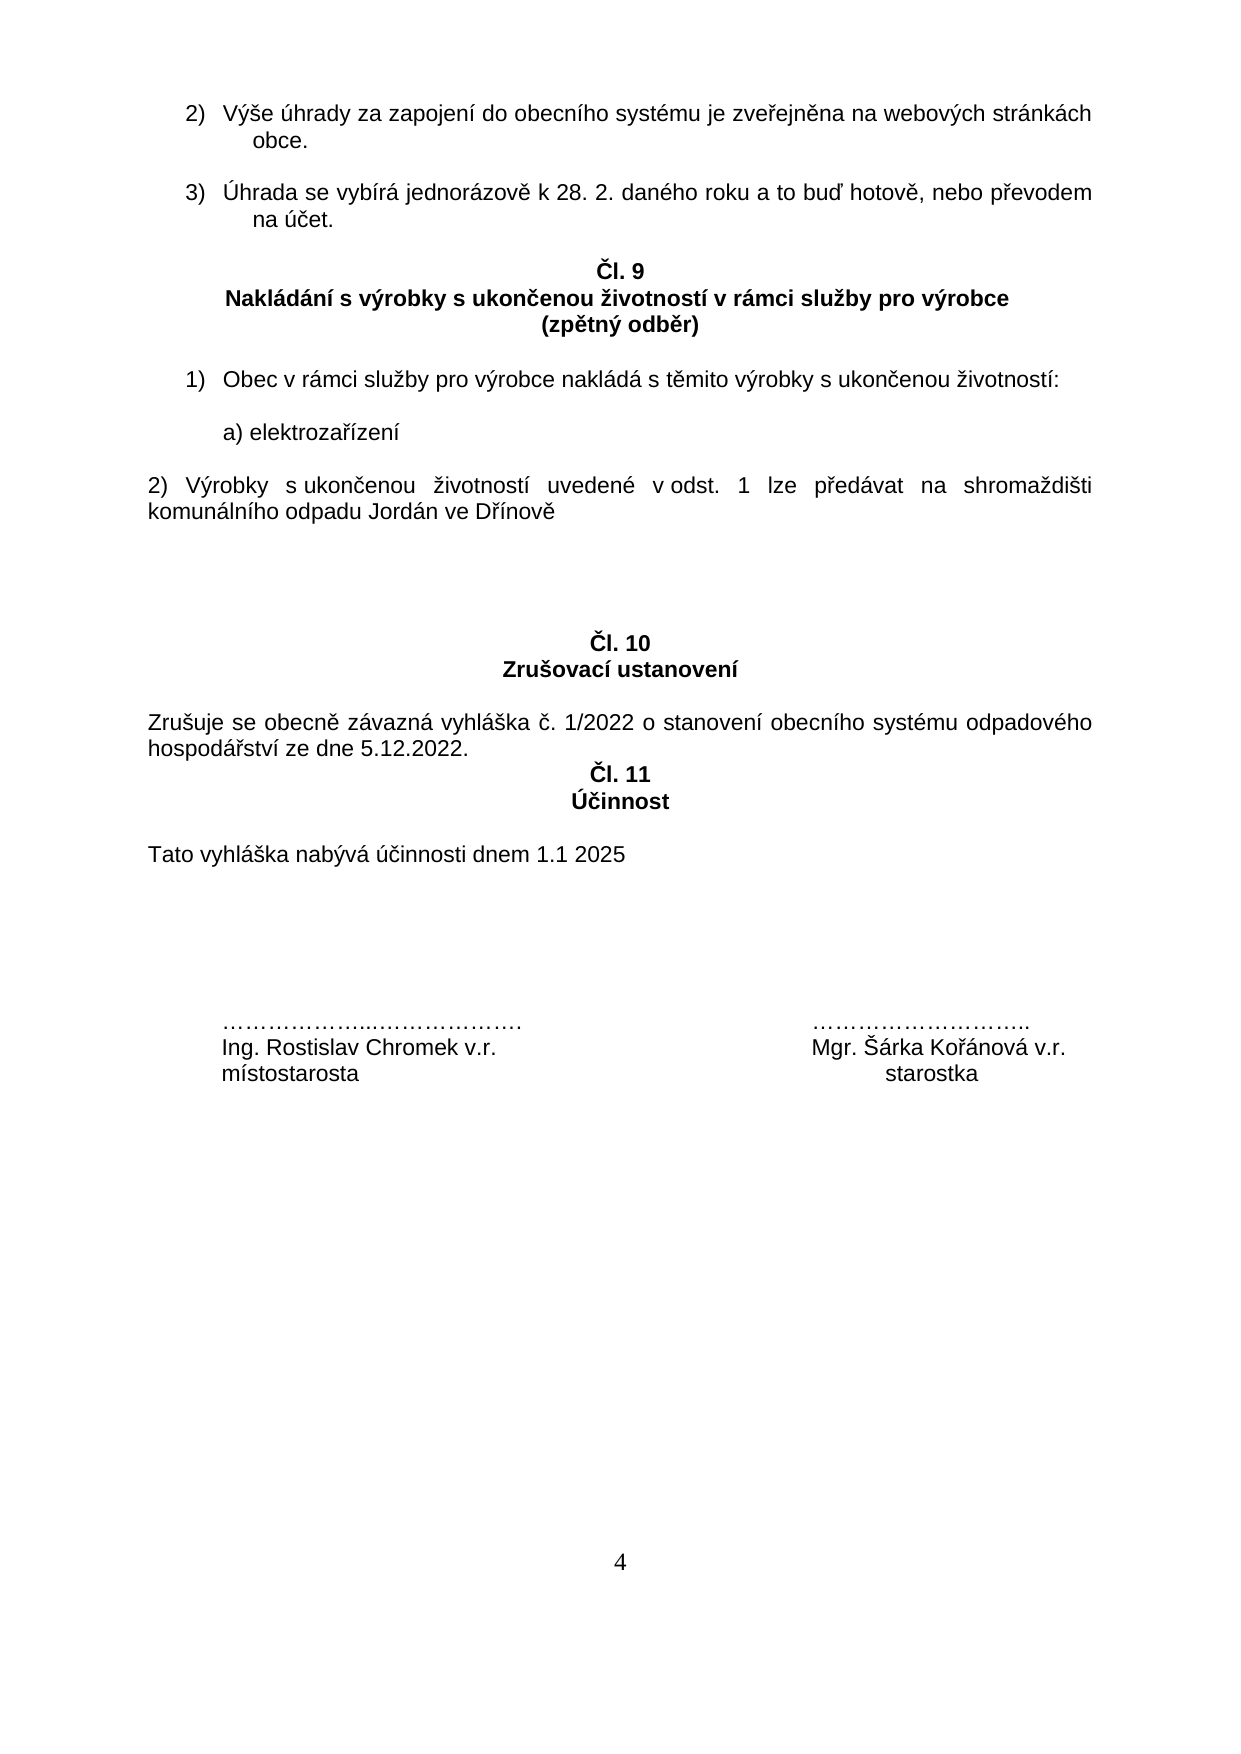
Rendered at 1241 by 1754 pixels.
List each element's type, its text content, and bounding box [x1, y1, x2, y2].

list Úhrada se vybírá jednorázově k 28. 2. daného roku a to buď hotově, nebo převodem na účet. [185, 179, 1092, 232]
list Obec v rámci služby pro výrobce nakládá s těmito výrobky s ukončenou životností: [185, 366, 1092, 392]
text místostarosta starostka [221, 1060, 1092, 1087]
text Tato vyhláška nabývá účinnosti dnem 1.1 2025 [148, 841, 1092, 867]
text Čl. 9 [148, 258, 1092, 285]
text Zrušovací ustanovení [148, 656, 1092, 682]
text a) elektrozařízení [223, 419, 1092, 445]
text Čl. 11 [148, 761, 1092, 788]
text Ing. Rostislav Chromek v.r. Mgr. Šárka Kořánová v.r. [148, 1034, 1092, 1060]
text ………………...………………. ……………………….. [221, 1008, 1092, 1034]
text 2) Výrobky s ukončenou životností uvedené v odst. 1 lze předávat na shromaždišti komunálního odpadu Jordán ve Dřínově [148, 472, 1092, 524]
subtitle (zpětný odběr) [148, 311, 1092, 337]
text Zrušuje se obecně závazná vyhláška č. 1/2022 o stanovení obecního systému odpadového hospodářství ze dne 5.12.2022. [148, 709, 1092, 761]
list Výše úhrady za zapojení do obecního systému je zveřejněna na webových stránkách obce. [185, 100, 1092, 153]
text Čl. 10 [148, 630, 1092, 656]
subtitle Nakládání s výrobky s ukončenou životností v rámci služby pro výrobce [148, 285, 1092, 311]
text Účinnost [148, 788, 1092, 814]
